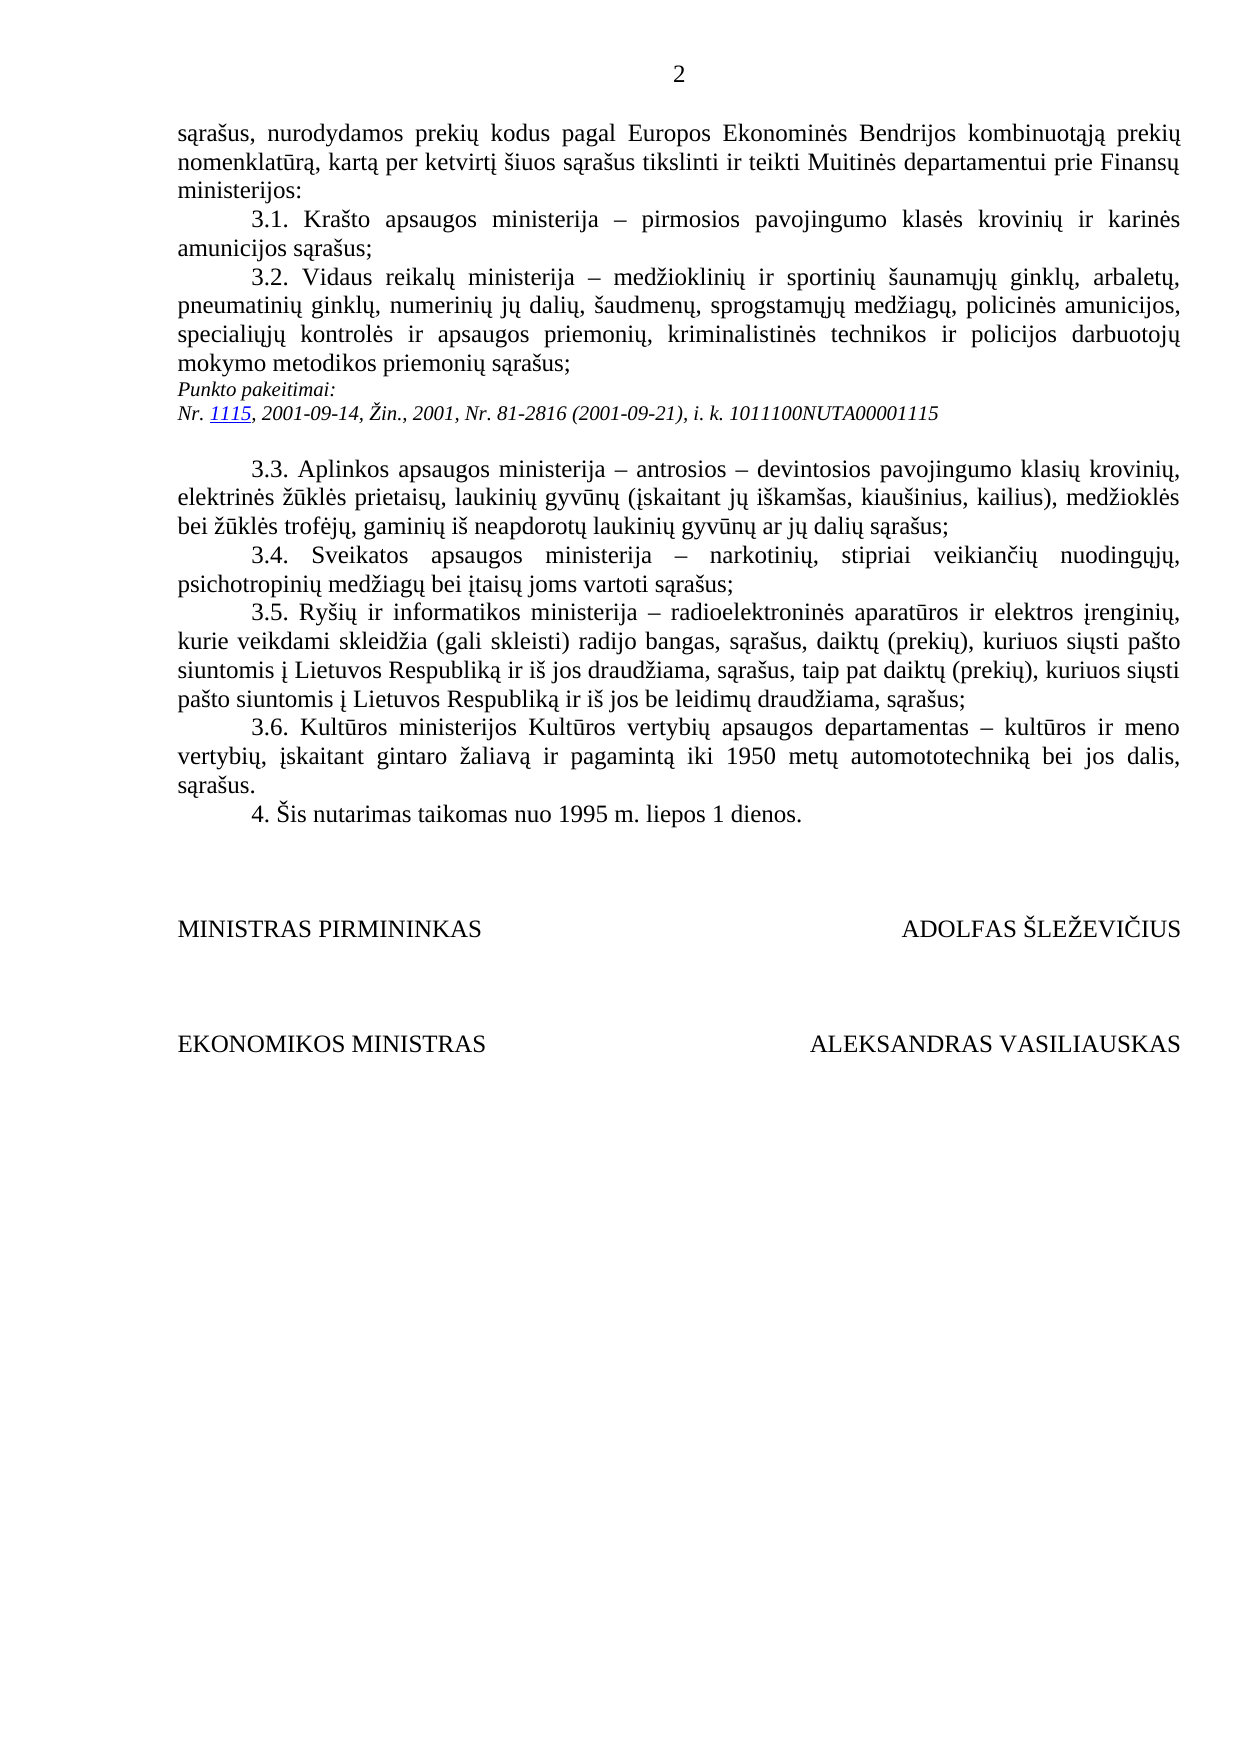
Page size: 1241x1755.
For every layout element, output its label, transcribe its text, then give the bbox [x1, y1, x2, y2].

text EKONOMIKOS MINISTRAS ALEKSANDRAS VASILIAUSKAS [177, 1029, 1181, 1057]
text sąrašus, nurodydamos prekių kodus pagal Europos Ekonominės Bendrijos kombinuotąją prekių nomenklatūrą, kartą per ketvirtį šiuos sąrašus tikslinti ir teikti Muitinės departamentui prie Finansų ministerijos: [177, 118, 1181, 204]
text 3.2. Vidaus reikalų ministerija – medžioklinių ir sportinių šaunamųjų ginklų, arbaletų, pneumatinių ginklų, numerinių jų dalių, šaudmenų, sprogstamųjų medžiagų, policinės amunicijos, specialiųjų kontrolės ir apsaugos priemonių, kriminalistinės technikos ir policijos darbuotojų mokymo metodikos priemonių sąrašus; [177, 262, 1181, 377]
text MINISTRAS PIRMININKAS ADOLFAS ŠLEŽEVIČIUS [177, 914, 1181, 942]
text 3.4. Sveikatos apsaugos ministerija – narkotinių, stipriai veikiančių nuodingųjų, psichotropinių medžiagų bei įtaisų joms vartoti sąrašus; [177, 540, 1181, 597]
text 3.6. Kultūros ministerijos Kultūros vertybių apsaugos departamentas – kultūros ir meno vertybių, įskaitant gintaro žaliavą ir pagamintą iki 1950 metų automototechniką bei jos dalis, sąrašus. [177, 712, 1181, 799]
text Punkto pakeitimai: [177, 377, 1181, 401]
text Nr. 1115, 2001-09-14, Žin., 2001, Nr. 81-2816 (2001-09-21), i. k. 1011100NUTA00001115 [177, 401, 1181, 425]
text 3.1. Krašto apsaugos ministerija – pirmosios pavojingumo klasės krovinių ir karinės amunicijos sąrašus; [177, 204, 1181, 262]
text 3.5. Ryšių ir informatikos ministerija – radioelektroninės aparatūros ir elektros įrenginių, kurie veikdami skleidžia (gali skleisti) radijo bangas, sąrašus, daiktų (prekių), kuriuos siųsti pašto siuntomis į Lietuvos Respubliką ir iš jos draudžiama, sąrašus, taip pat daiktų (prekių), kuriuos siųsti pašto siuntomis į Lietuvos Respubliką ir iš jos be leidimų draudžiama, sąrašus; [177, 597, 1181, 712]
text 3.3. Aplinkos apsaugos ministerija – antrosios – devintosios pavojingumo klasių krovinių, elektrinės žūklės prietaisų, laukinių gyvūnų (įskaitant jų iškamšas, kiaušinius, kailius), medžioklės bei žūklės trofėjų, gaminių iš neapdorotų laukinių gyvūnų ar jų dalių sąrašus; [177, 454, 1181, 540]
text 4. Šis nutarimas taikomas nuo 1995 m. liepos 1 dienos. [177, 799, 1181, 827]
